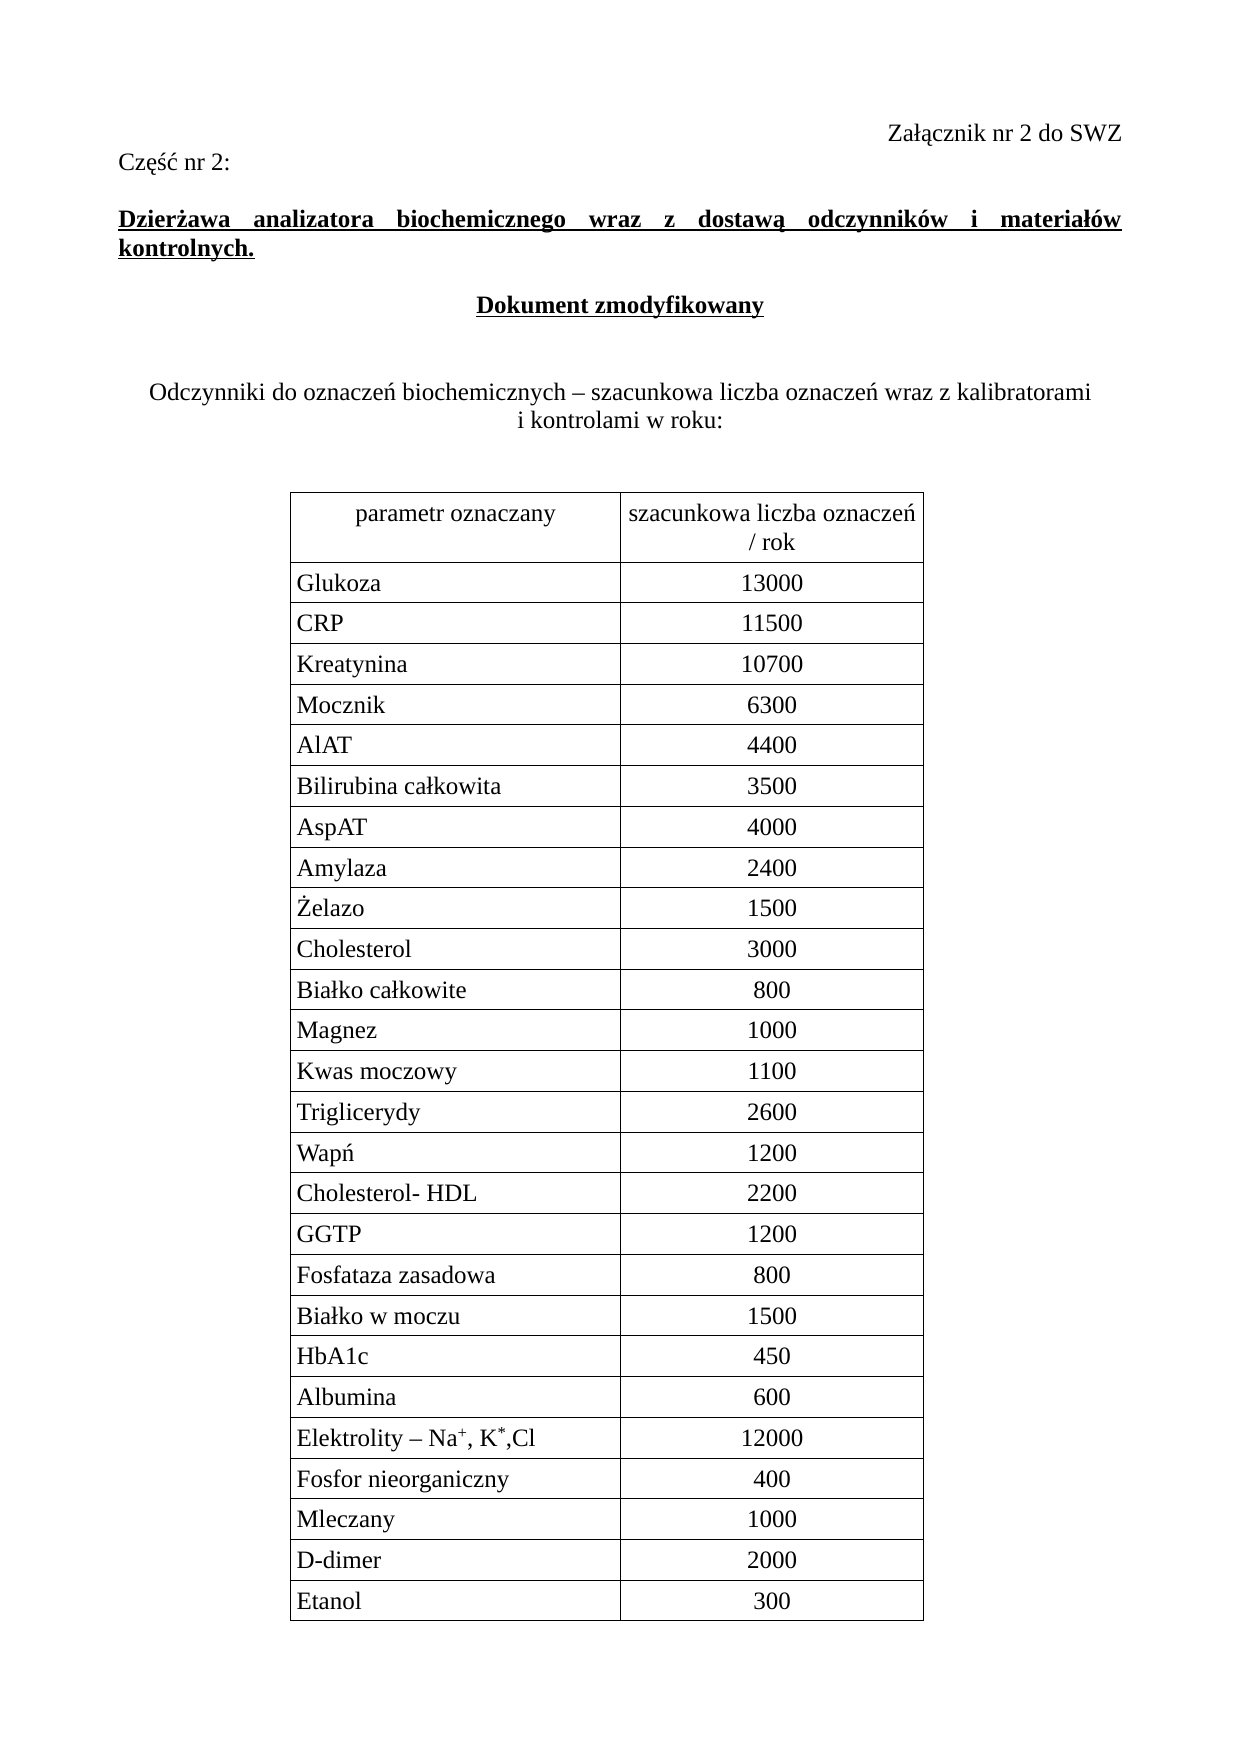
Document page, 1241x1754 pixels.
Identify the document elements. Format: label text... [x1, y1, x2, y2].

table_header szacunkowa liczba oznaczeń / rok [621, 493, 923, 561]
table_cell GGTP [291, 1214, 620, 1254]
table_cell 13000 [621, 563, 923, 602]
table_cell 4000 [621, 807, 923, 846]
text Dokument zmodyfikowany [118, 291, 1122, 319]
table_cell 450 [621, 1336, 923, 1376]
table_cell HbA1c [291, 1336, 620, 1376]
table_cell 1200 [621, 1214, 923, 1254]
table_cell D-dimer [291, 1540, 620, 1579]
table_cell Magnez [291, 1010, 620, 1050]
table_cell 2400 [621, 848, 923, 887]
table_cell 6300 [621, 685, 923, 724]
table_cell 1100 [621, 1051, 923, 1091]
table_cell Kreatynina [291, 644, 620, 683]
table_cell 4400 [621, 725, 923, 765]
table_cell 800 [621, 1255, 923, 1294]
table_cell 800 [621, 970, 923, 1009]
text Odczynniki do oznaczeń biochemicznych – szacunkowa liczba oznaczeń wraz z kalibratorami i kontrolami w roku: [118, 377, 1122, 434]
table_cell Albumina [291, 1377, 620, 1417]
text Część nr 2: [118, 147, 1122, 176]
table_cell Białko w moczu [291, 1296, 620, 1335]
table_cell Fosfataza zasadowa [291, 1255, 620, 1294]
table_cell Bilirubina całkowita [291, 766, 620, 806]
table_cell Cholesterol- HDL [291, 1173, 620, 1213]
table_cell 1200 [621, 1133, 923, 1172]
table_cell Kwas moczowy [291, 1051, 620, 1091]
table_cell AspAT [291, 807, 620, 846]
table_cell 1000 [621, 1499, 923, 1539]
table_cell 600 [621, 1377, 923, 1417]
text Dzierżawa analizatora biochemicznego wraz z dostawą odczynników i materiałów [118, 204, 1122, 229]
table_cell 10700 [621, 644, 923, 683]
table_cell Amylaza [291, 848, 620, 887]
table_cell Etanol [291, 1581, 620, 1620]
table_cell 1500 [621, 888, 923, 928]
table_cell AlAT [291, 725, 620, 765]
table_cell Elektrolity – Na+, K*,Cl [291, 1418, 620, 1457]
table_cell Wapń [291, 1133, 620, 1172]
table_cell Triglicerydy [291, 1092, 620, 1132]
table_cell Fosfor nieorganiczny [291, 1459, 620, 1498]
table_header parametr oznaczany [291, 493, 620, 561]
table_cell Cholesterol [291, 929, 620, 969]
table_cell 1000 [621, 1010, 923, 1050]
table_cell 12000 [621, 1418, 923, 1457]
table_cell Białko całkowite [291, 970, 620, 1009]
table_cell Mleczany [291, 1499, 620, 1539]
table_cell 400 [621, 1459, 923, 1498]
table_cell 2200 [621, 1173, 923, 1213]
table_cell 3000 [621, 929, 923, 969]
table_cell 11500 [621, 603, 923, 643]
table_cell 3500 [621, 766, 923, 806]
table_cell 300 [621, 1581, 923, 1620]
table_cell 2000 [621, 1540, 923, 1579]
table_cell Glukoza [291, 563, 620, 602]
table_cell 2600 [621, 1092, 923, 1132]
text Załącznik nr 2 do SWZ [118, 118, 1122, 147]
table_cell Mocznik [291, 685, 620, 724]
table_cell 1500 [621, 1296, 923, 1335]
text kontrolnych. [118, 231, 1122, 262]
table_cell Żelazo [291, 888, 620, 928]
table_cell CRP [291, 603, 620, 643]
